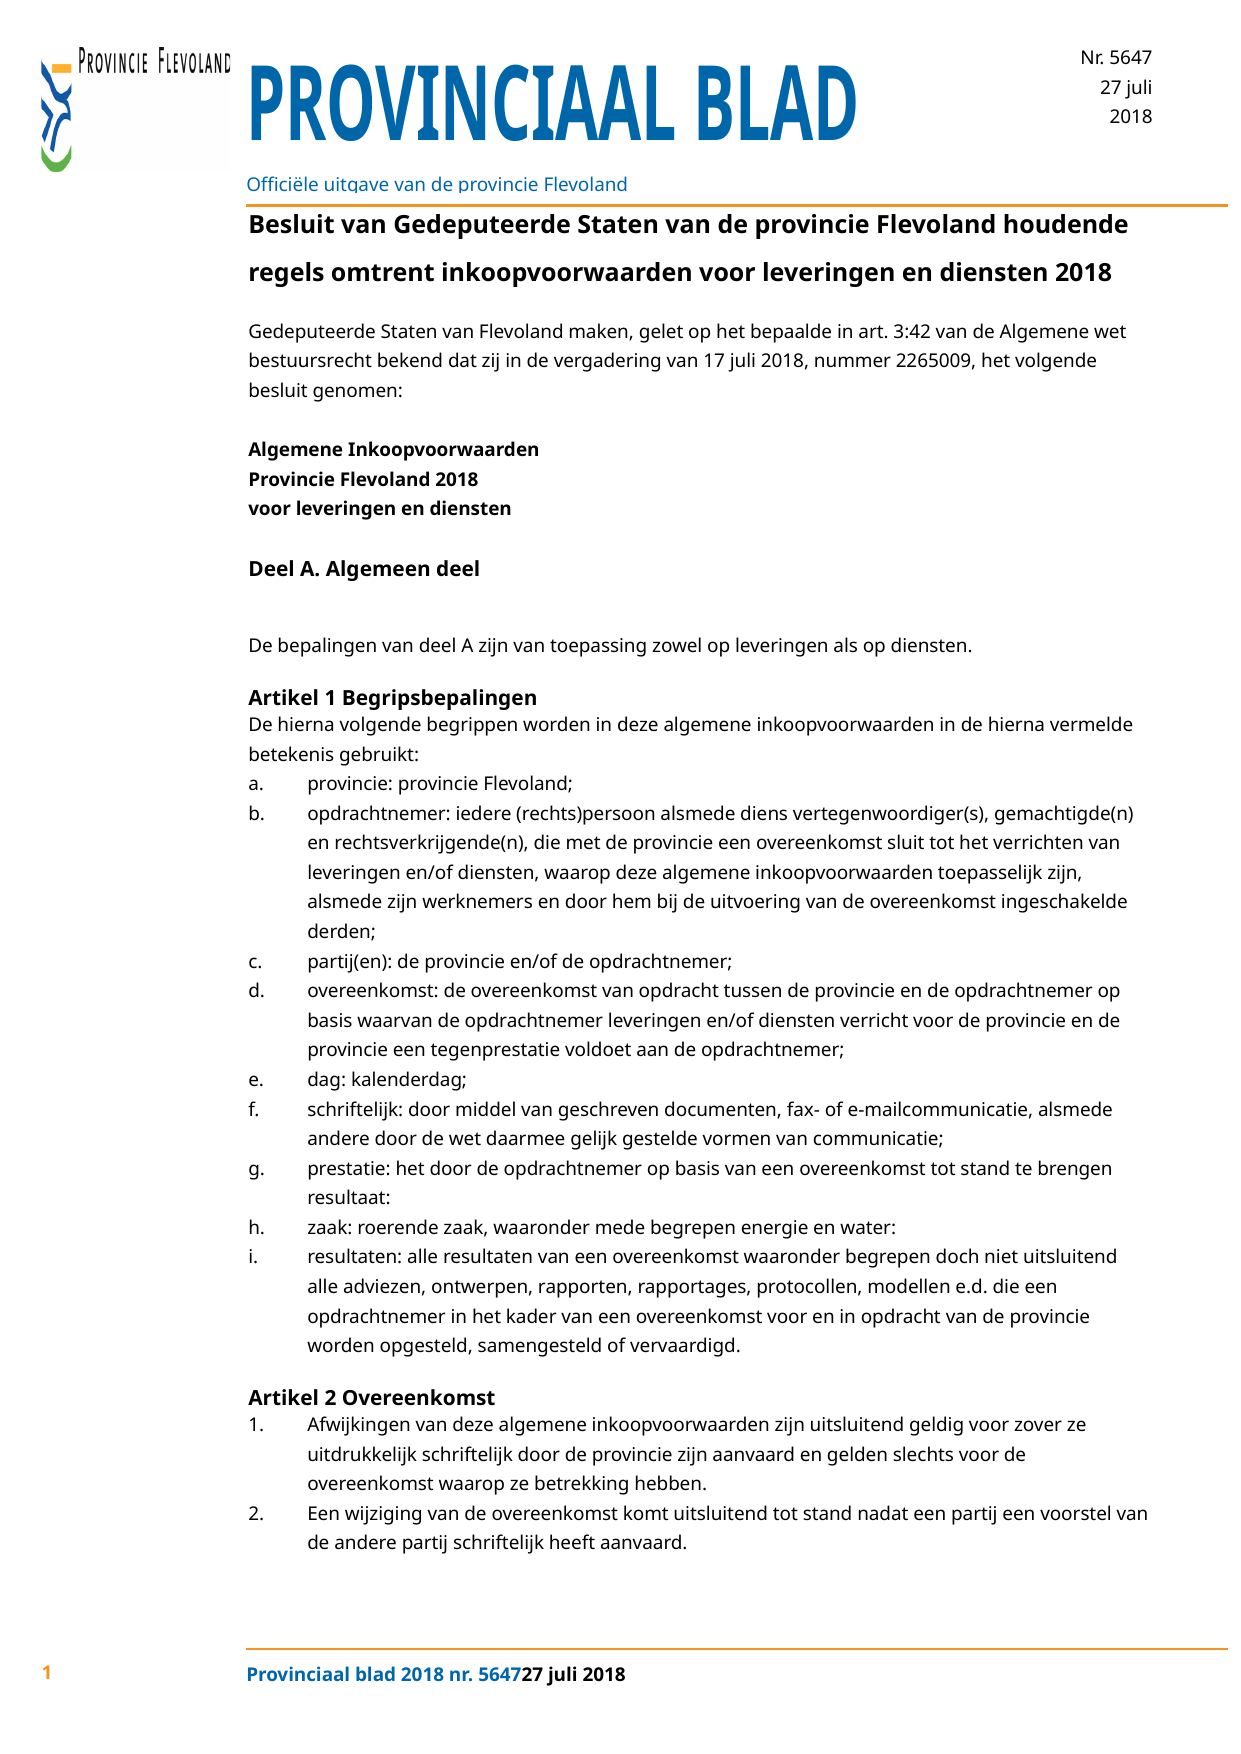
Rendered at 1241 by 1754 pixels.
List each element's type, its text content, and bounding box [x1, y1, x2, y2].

list schriftelijk: door middel van geschreven documenten, fax- of e-mailcommunicatie, alsmede andere door de wet daarmee gelijk gestelde vormen van communicatie; [248, 1096, 1152, 1151]
text Deel A. Algemeen deel [248, 554, 1152, 583]
picture [41, 47, 231, 172]
text De bepalingen van deel A zijn van toepassing zowel op leveringen als op diensten. [248, 632, 1152, 658]
text Algemene Inkoopvoorwaarden [248, 436, 1152, 462]
list resultaten: alle resultaten van een overeenkomst waaronder begrepen doch niet uitsluitend alle adviezen, ontwerpen, rapporten, rapportages, protocollen, modellen e.d. die een opdrachtnemer in het kader van een overeenkomst voor en in opdracht van de provincie worden opgesteld, samengesteld of vervaardigd. [248, 1244, 1152, 1358]
text Gedeputeerde Staten van Flevoland maken, gelet op het bepaalde in art. 3:42 van de Algemene wet bestuursrecht bekend dat zij in de vergadering van 17 juli 2018, nummer 2265009, het volgende besluit genomen: [248, 318, 1152, 403]
text voor leveringen en diensten [248, 495, 1152, 521]
list Afwijkingen van deze algemene inkoopvoorwaarden zijn uitsluitend geldig voor zover ze uitdrukkelijk schriftelijk door de provincie zijn aanvaard en gelden slechts voor de overeenkomst waarop ze betrekking hebben. [248, 1411, 1152, 1496]
text Besluit van Gedeputeerde Staten van de provincie Flevoland houdende regels omtrent inkoopvoorwaarden voor leveringen en diensten 2018 [248, 207, 1152, 288]
list zaak: roerende zaak, waaronder mede begrepen energie en water: [248, 1214, 1152, 1240]
text Artikel 1 Begripsbepalingen [248, 683, 1152, 711]
text Provincie Flevoland 2018 [248, 466, 1152, 492]
list prestatie: het door de opdrachtnemer op basis van een overeenkomst tot stand te brengen resultaat: [248, 1155, 1152, 1210]
text De hierna volgende begrippen worden in deze algemene inkoopvoorwaarden in de hierna vermelde betekenis gebruikt: [248, 711, 1152, 766]
text Artikel 2 Overeenkomst [248, 1383, 1152, 1411]
list overeenkomst: de overeenkomst van opdracht tussen de provincie en de opdrachtnemer op basis waarvan de opdrachtnemer leveringen en/of diensten verricht voor de provincie en de provincie een tegenprestatie voldoet aan de opdrachtnemer; [248, 977, 1152, 1062]
list dag: kalenderdag; [248, 1066, 1152, 1092]
list partij(en): de provincie en/of de opdrachtnemer; [248, 948, 1152, 973]
list provincie: provincie Flevoland; [248, 770, 1152, 796]
list opdrachtnemer: iedere (rechts)persoon alsmede diens vertegenwoordiger(s), gemachtigde(n) en rechtsverkrijgende(n), die met de provincie een overeenkomst sluit tot het verrichten van leveringen en/of diensten, waarop deze algemene inkoopvoorwaarden toepasselijk zijn, alsmede zijn werknemers en door hem bij de uitvoering van de overeenkomst ingeschakelde derden; [248, 800, 1152, 944]
list Een wijziging van de overeenkomst komt uitsluitend tot stand nadat een partij een voorstel van de andere partij schriftelijk heeft aanvaard. [248, 1500, 1152, 1555]
